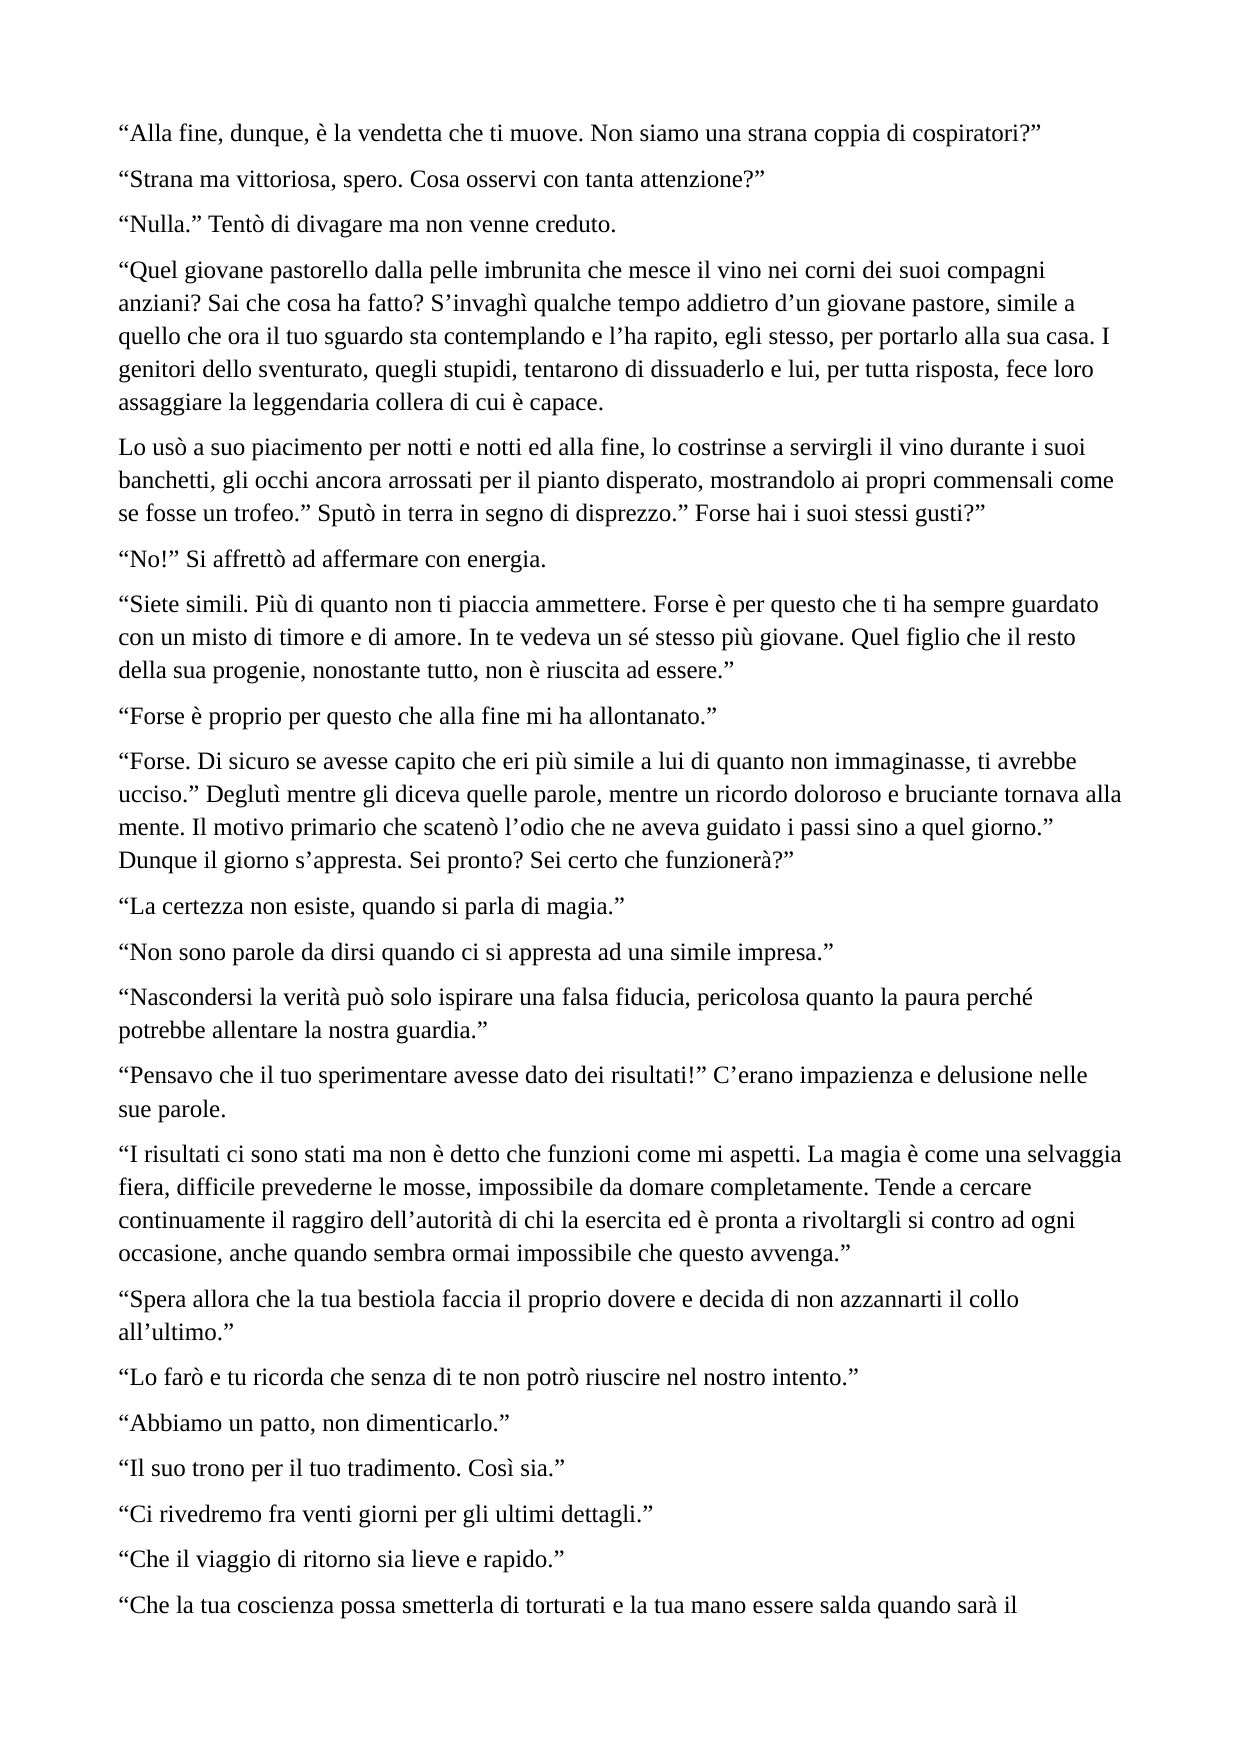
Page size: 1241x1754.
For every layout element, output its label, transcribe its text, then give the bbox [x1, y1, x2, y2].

text “Che il viaggio di ritorno sia lieve e rapido.” [118, 1544, 1122, 1573]
text “Lo farò e tu ricorda che senza di te non potrò riuscire nel nostro intento.” [118, 1362, 1122, 1391]
text “No!” Si affrettò ad affermare con energia. [118, 544, 1122, 573]
text “Spera allora che la tua bestiola faccia il proprio dovere e decida di non azzannarti il collo all’ultimo.” [118, 1284, 1122, 1346]
text “Pensavo che il tuo sperimentare avesse dato dei risultati!” C’erano impazienza e delusione nelle sue parole. [118, 1061, 1122, 1122]
text Lo usò a suo piacimento per notti e notti ed alla fine, lo costrinse a servirgli il vino durante i suoi banchetti, gli occhi ancora arrossati per il pianto disperato, mostrandolo ai propri commensali come se fosse un trofeo.” Sputò in terra in segno di disprezzo.” Forse hai i suoi stessi gusti?” [118, 432, 1122, 527]
text “Il suo trono per il tuo tradimento. Così sia.” [118, 1453, 1122, 1482]
text “Forse è proprio per questo che alla fine mi ha allontanato.” [118, 701, 1122, 730]
text “Abbiamo un patto, non dimenticarlo.” [118, 1408, 1122, 1437]
text “Quel giovane pastorello dalla pelle imbrunita che mesce il vino nei corni dei suoi compagni anziani? Sai che cosa ha fatto? S’invaghì qualche tempo addietro d’un giovane pastore, simile a quello che ora il tuo sguardo sta contemplando e l’ha rapito, egli stesso, per portarlo alla sua casa. I genitori dello sventurato, quegli stupidi, tentarono di dissuaderlo e lui, per tutta risposta, fece loro assaggiare la leggendaria collera di cui è capace. [118, 255, 1122, 416]
text “Forse. Di sicuro se avesse capito che eri più simile a lui di quanto non immaginasse, ti avrebbe ucciso.” Deglutì mentre gli diceva quelle parole, mentre un ricordo doloroso e bruciante tornava alla mente. Il motivo primario che scatenò l’odio che ne aveva guidato i passi sino a quel giorno.” Dunque il giorno s’appresta. Sei pronto? Sei certo che funzionerà?” [118, 746, 1122, 874]
text “Nascondersi la verità può solo ispirare una falsa fiducia, pericolosa quanto la paura perché potrebbe allentare la nostra guardia.” [118, 982, 1122, 1044]
text “I risultati ci sono stati ma non è detto che funzioni come mi aspetti. La magia è come una selvaggia fiera, difficile prevederne le mosse, impossibile da domare completamente. Tende a cercare continuamente il raggiro dell’autorità di chi la esercita ed è pronta a rivoltargli si contro ad ogni occasione, anche quando sembra ormai impossibile che questo avvenga.” [118, 1139, 1122, 1267]
text “Ci rivedremo fra venti giorni per gli ultimi dettagli.” [118, 1499, 1122, 1528]
text “Che la tua coscienza possa smetterla di torturati e la tua mano essere salda quando sarà il [118, 1590, 1122, 1619]
text “Nulla.” Tentò di divagare ma non venne creduto. [118, 209, 1122, 238]
text “Alla fine, dunque, è la vendetta che ti muove. Non siamo una strana coppia di cospiratori?” [118, 118, 1122, 147]
text “Siete simili. Più di quanto non ti piaccia ammettere. Forse è per questo che ti ha sempre guardato con un misto di timore e di amore. In te vedeva un sé stesso più giovane. Quel figlio che il resto della sua progenie, nonostante tutto, non è riuscita ad essere.” [118, 589, 1122, 684]
text “Non sono parole da dirsi quando ci si appresta ad una simile impresa.” [118, 937, 1122, 965]
text “Strana ma vittoriosa, spero. Cosa osservi con tanta attenzione?” [118, 164, 1122, 192]
text “La certezza non esiste, quando si parla di magia.” [118, 891, 1122, 920]
